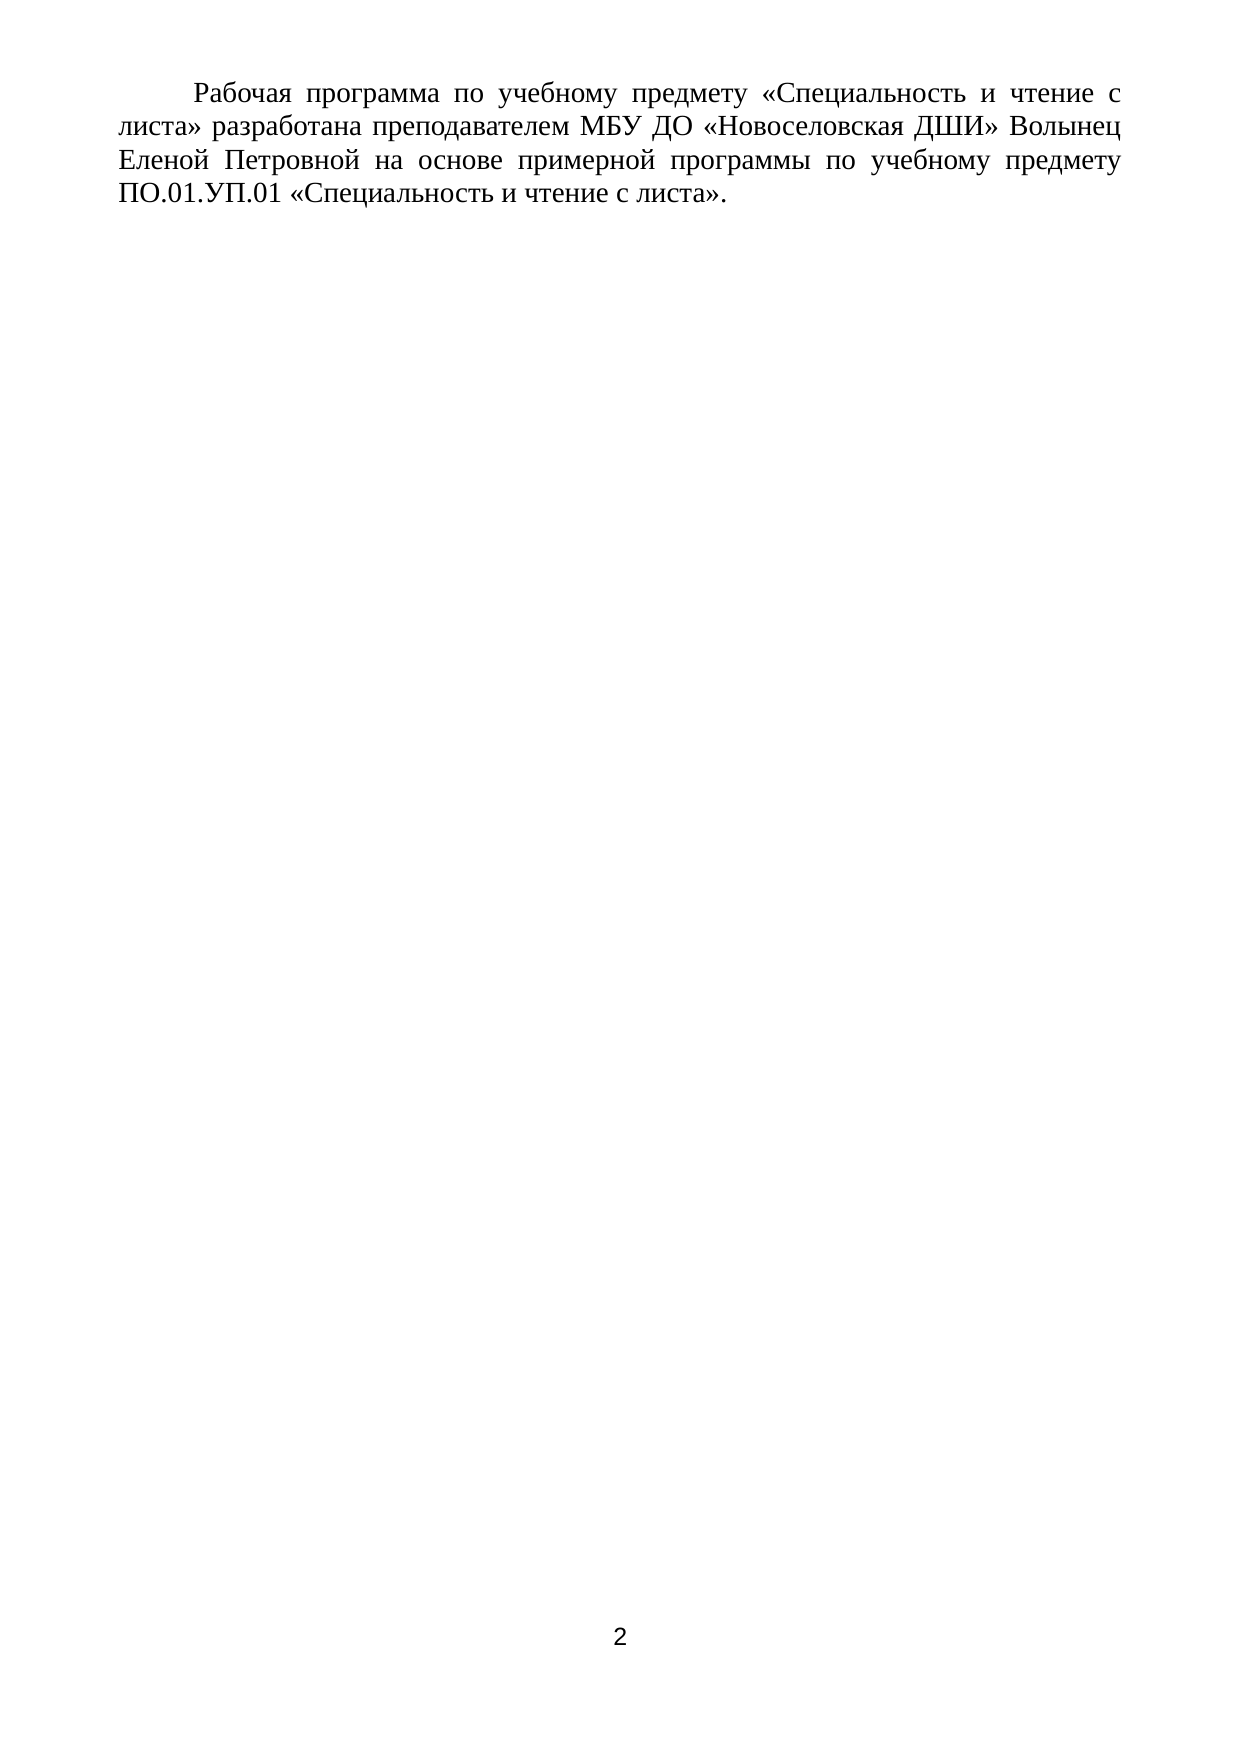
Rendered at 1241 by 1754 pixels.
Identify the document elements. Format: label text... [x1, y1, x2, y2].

text Рабочая программа по учебному предмету «Специальность и чтение с листа» разработана преподавателем МБУ ДО «Новоселовская ДШИ» Волынец Еленой Петровной на основе примерной программы по учебному предмету ПО.01.УП.01 «Специальность и чтение с листа». [118, 75, 1122, 209]
